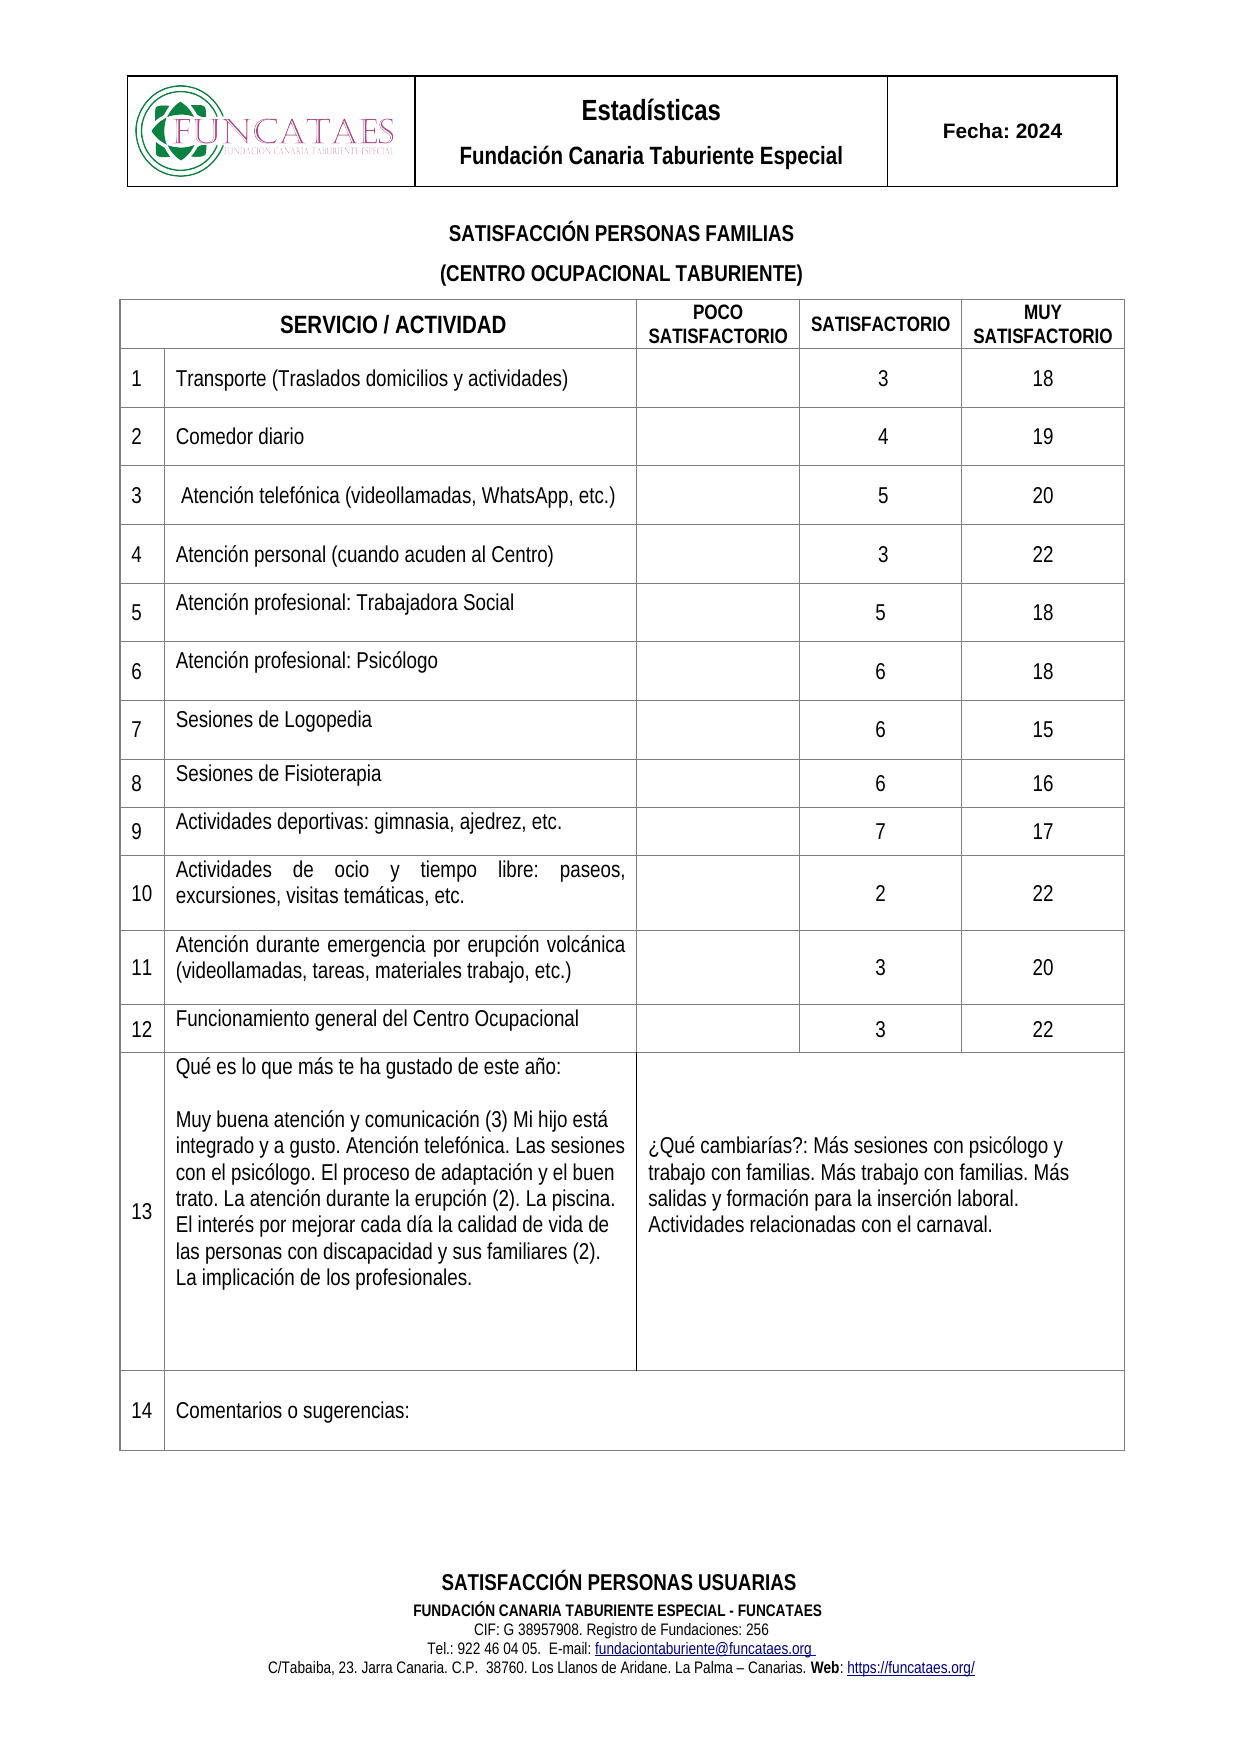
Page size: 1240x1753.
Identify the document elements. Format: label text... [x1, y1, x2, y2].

table_cell [637, 525, 799, 582]
table_header POCO SATISFACTORIO [637, 300, 799, 348]
table_cell Funcionamiento general del Centro Ocupacional [165, 1005, 636, 1052]
table_cell Atención profesional: Psicólogo [165, 642, 636, 700]
table_cell 5 [800, 466, 961, 524]
table_cell Actividades deportivas: gimnasia, ajedrez, etc. [165, 808, 636, 855]
table_cell Comedor diario [165, 408, 636, 465]
table_cell 8 [121, 760, 164, 807]
table_cell [637, 931, 799, 1004]
text (CENTRO OCUPACIONAL TABURIENTE) [150, 259, 1093, 286]
table_cell ¿Qué cambiarías?: Más sesiones con psicólogo y trabajo con familias. Más trabajo con familias. Más salidas y formación para la inserción laboral. Actividades relacionadas con el carnaval. [637, 1053, 1124, 1369]
table_cell 10 [121, 856, 164, 929]
table_cell Atención profesional: Trabajadora Social [165, 584, 636, 641]
table_cell 4 [121, 525, 164, 582]
table_cell 12 [121, 1005, 164, 1052]
table_cell [637, 408, 799, 465]
table_cell Atención durante emergencia por erupción volcánica (videollamadas, tareas, materiales trabajo, etc.) [165, 931, 636, 1004]
table_cell Comentarios o sugerencias: [165, 1371, 1124, 1450]
table_cell 2 [800, 856, 961, 929]
table_cell 22 [962, 856, 1124, 929]
table_cell 3 [800, 1005, 961, 1052]
table_cell [637, 466, 799, 524]
table_cell 3 [800, 349, 961, 407]
table_cell 6 [800, 701, 961, 758]
table_cell 4 [800, 408, 961, 465]
table_cell 6 [800, 760, 961, 807]
table_cell Atención telefónica (videollamadas, WhatsApp, etc.) [165, 466, 636, 524]
table_cell 7 [800, 808, 961, 855]
table_cell 3 [800, 525, 961, 582]
table_header SERVICIO / ACTIVIDAD [121, 300, 636, 348]
table_cell [637, 808, 799, 855]
table_cell 19 [962, 408, 1124, 465]
table_cell 9 [121, 808, 164, 855]
table_cell 5 [121, 584, 164, 641]
table_cell 18 [962, 584, 1124, 641]
table_cell 1 [121, 349, 164, 407]
table_cell 20 [962, 466, 1124, 524]
table_cell [637, 584, 799, 641]
table_cell 6 [800, 642, 961, 700]
table_cell [637, 701, 799, 758]
table_cell Atención personal (cuando acuden al Centro) [165, 525, 636, 582]
table_cell 16 [962, 760, 1124, 807]
table_cell 6 [121, 642, 164, 700]
table_cell Transporte (Traslados domicilios y actividades) [165, 349, 636, 407]
table_cell 22 [962, 1005, 1124, 1052]
table_cell 17 [962, 808, 1124, 855]
table_cell Qué es lo que más te ha gustado de este año: Muy buena atención y comunicación (3) Mi hijo está integrado y a gusto. Atención telefónica. Las sesiones con el psicólogo. El proceso de adaptación y el buen trato. La atención durante la erupción (2). La piscina. El interés por mejorar cada día la calidad de vida de las personas con discapacidad y sus familiares (2). La implicación de los profesionales. [165, 1053, 636, 1369]
table_cell 20 [962, 931, 1124, 1004]
table_cell 18 [962, 642, 1124, 700]
table_header MUY SATISFACTORIO [962, 300, 1124, 348]
text SATISFACCIÓN PERSONAS USUARIAS [150, 1569, 1093, 1596]
table_cell 18 [962, 349, 1124, 407]
table_cell 2 [121, 408, 164, 465]
table_cell [637, 349, 799, 407]
table_cell Actividades de ocio y tiempo libre: paseos, excursiones, visitas temáticas, etc. [165, 856, 636, 929]
table_cell [637, 1005, 799, 1052]
text SATISFACCIÓN PERSONAS FAMILIAS [150, 220, 1093, 246]
table_cell 3 [800, 931, 961, 1004]
table_cell [637, 856, 799, 929]
table_cell [637, 642, 799, 700]
table_cell 14 [121, 1371, 164, 1450]
table_cell 7 [121, 701, 164, 758]
table_cell 5 [800, 584, 961, 641]
table_cell [637, 760, 799, 807]
table_cell Sesiones de Logopedia [165, 701, 636, 758]
table_cell 13 [121, 1053, 164, 1369]
table_cell Sesiones de Fisioterapia [165, 760, 636, 807]
table_cell 3 [121, 466, 164, 524]
table_header SATISFACTORIO [800, 300, 961, 348]
table_cell 11 [121, 931, 164, 1004]
table_cell 22 [962, 525, 1124, 582]
table_cell 15 [962, 701, 1124, 758]
